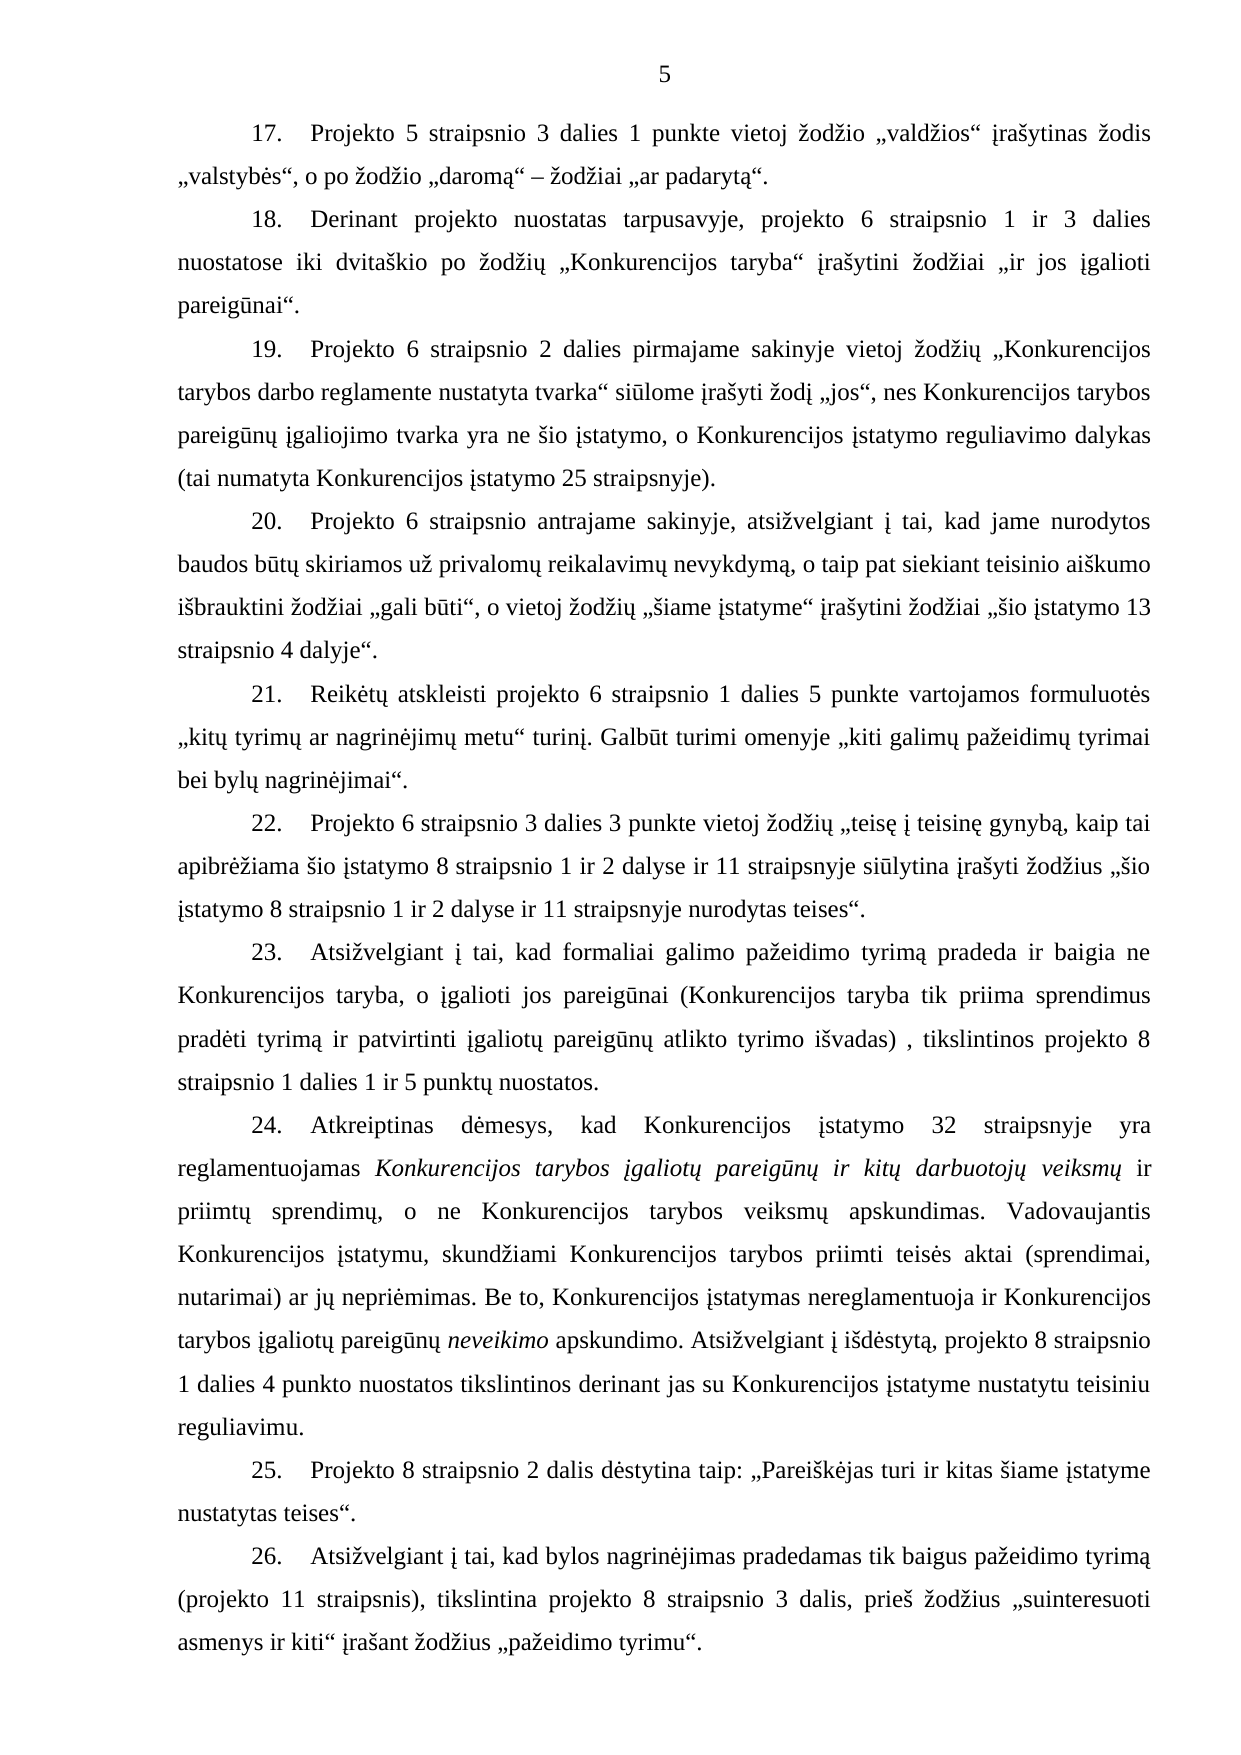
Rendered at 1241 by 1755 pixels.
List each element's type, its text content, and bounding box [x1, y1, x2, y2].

list Projekto 6 straipsnio 2 dalies pirmajame sakinyje vietoj žodžių „Konkurencijos tarybos darbo reglamente nustatyta tvarka“ siūlome įrašyti žodį „jos“, nes Konkurencijos tarybos pareigūnų įgaliojimo tvarka yra ne šio įstatymo, o Konkurencijos įstatymo reguliavimo dalykas (tai numatyta Konkurencijos įstatymo 25 straipsnyje). [177, 334, 1152, 492]
list Projekto 5 straipsnio 3 dalies 1 punkte vietoj žodžio „valdžios“ įrašytinas žodis „valstybės“, o po žodžio „daromą“ – žodžiai „ar padarytą“. [177, 118, 1152, 190]
list Atkreiptinas dėmesys, kad Konkurencijos įstatymo 32 straipsnyje yra reglamentuojamas Konkurencijos tarybos įgaliotų pareigūnų ir kitų darbuotojų veiksmų ir priimtų sprendimų, o ne Konkurencijos tarybos veiksmų apskundimas. Vadovaujantis Konkurencijos įstatymu, skundžiami Konkurencijos tarybos priimti teisės aktai (sprendimai, nutarimai) ar jų nepriėmimas. Be to, Konkurencijos įstatymas nereglamentuoja ir Konkurencijos tarybos įgaliotų pareigūnų neveikimo apskundimo. Atsižvelgiant į išdėstytą, projekto 8 straipsnio 1 dalies 4 punkto nuostatos tikslintinos derinant jas su Konkurencijos įstatyme nustatytu teisiniu reguliavimu. [177, 1110, 1152, 1441]
list Derinant projekto nuostatas tarpusavyje, projekto 6 straipsnio 1 ir 3 dalies nuostatose iki dvitaškio po žodžių „Konkurencijos taryba“ įrašytini žodžiai „ir jos įgalioti pareigūnai“. [177, 204, 1152, 319]
list Projekto 6 straipsnio antrajame sakinyje, atsižvelgiant į tai, kad jame nurodytos baudos būtų skiriamos už privalomų reikalavimų nevykdymą, o taip pat siekiant teisinio aiškumo išbrauktini žodžiai „gali būti“, o vietoj žodžių „šiame įstatyme“ įrašytini žodžiai „šio įstatymo 13 straipsnio 4 dalyje“. [177, 506, 1152, 664]
list Projekto 6 straipsnio 3 dalies 3 punkte vietoj žodžių „teisę į teisinę gynybą, kaip tai apibrėžiama šio įstatymo 8 straipsnio 1 ir 2 dalyse ir 11 straipsnyje siūlytina įrašyti žodžius „šio įstatymo 8 straipsnio 1 ir 2 dalyse ir 11 straipsnyje nurodytas teises“. [177, 808, 1152, 923]
list Atsižvelgiant į tai, kad bylos nagrinėjimas pradedamas tik baigus pažeidimo tyrimą (projekto 11 straipsnis), tikslintina projekto 8 straipsnio 3 dalis, prieš žodžius „suinteresuoti asmenys ir kiti“ įrašant žodžius „pažeidimo tyrimu“. [177, 1541, 1152, 1656]
list Atsižvelgiant į tai, kad formaliai galimo pažeidimo tyrimą pradeda ir baigia ne Konkurencijos taryba, o įgalioti jos pareigūnai (Konkurencijos taryba tik priima sprendimus pradėti tyrimą ir patvirtinti įgaliotų pareigūnų atlikto tyrimo išvadas) , tikslintinos projekto 8 straipsnio 1 dalies 1 ir 5 punktų nuostatos. [177, 937, 1152, 1096]
list Reikėtų atskleisti projekto 6 straipsnio 1 dalies 5 punkte vartojamos formuluotės „kitų tyrimų ar nagrinėjimų metu“ turinį. Galbūt turimi omenyje „kiti galimų pažeidimų tyrimai bei bylų nagrinėjimai“. [177, 679, 1152, 794]
list Projekto 8 straipsnio 2 dalis dėstytina taip: „Pareiškėjas turi ir kitas šiame įstatyme nustatytas teises“. [177, 1455, 1152, 1527]
